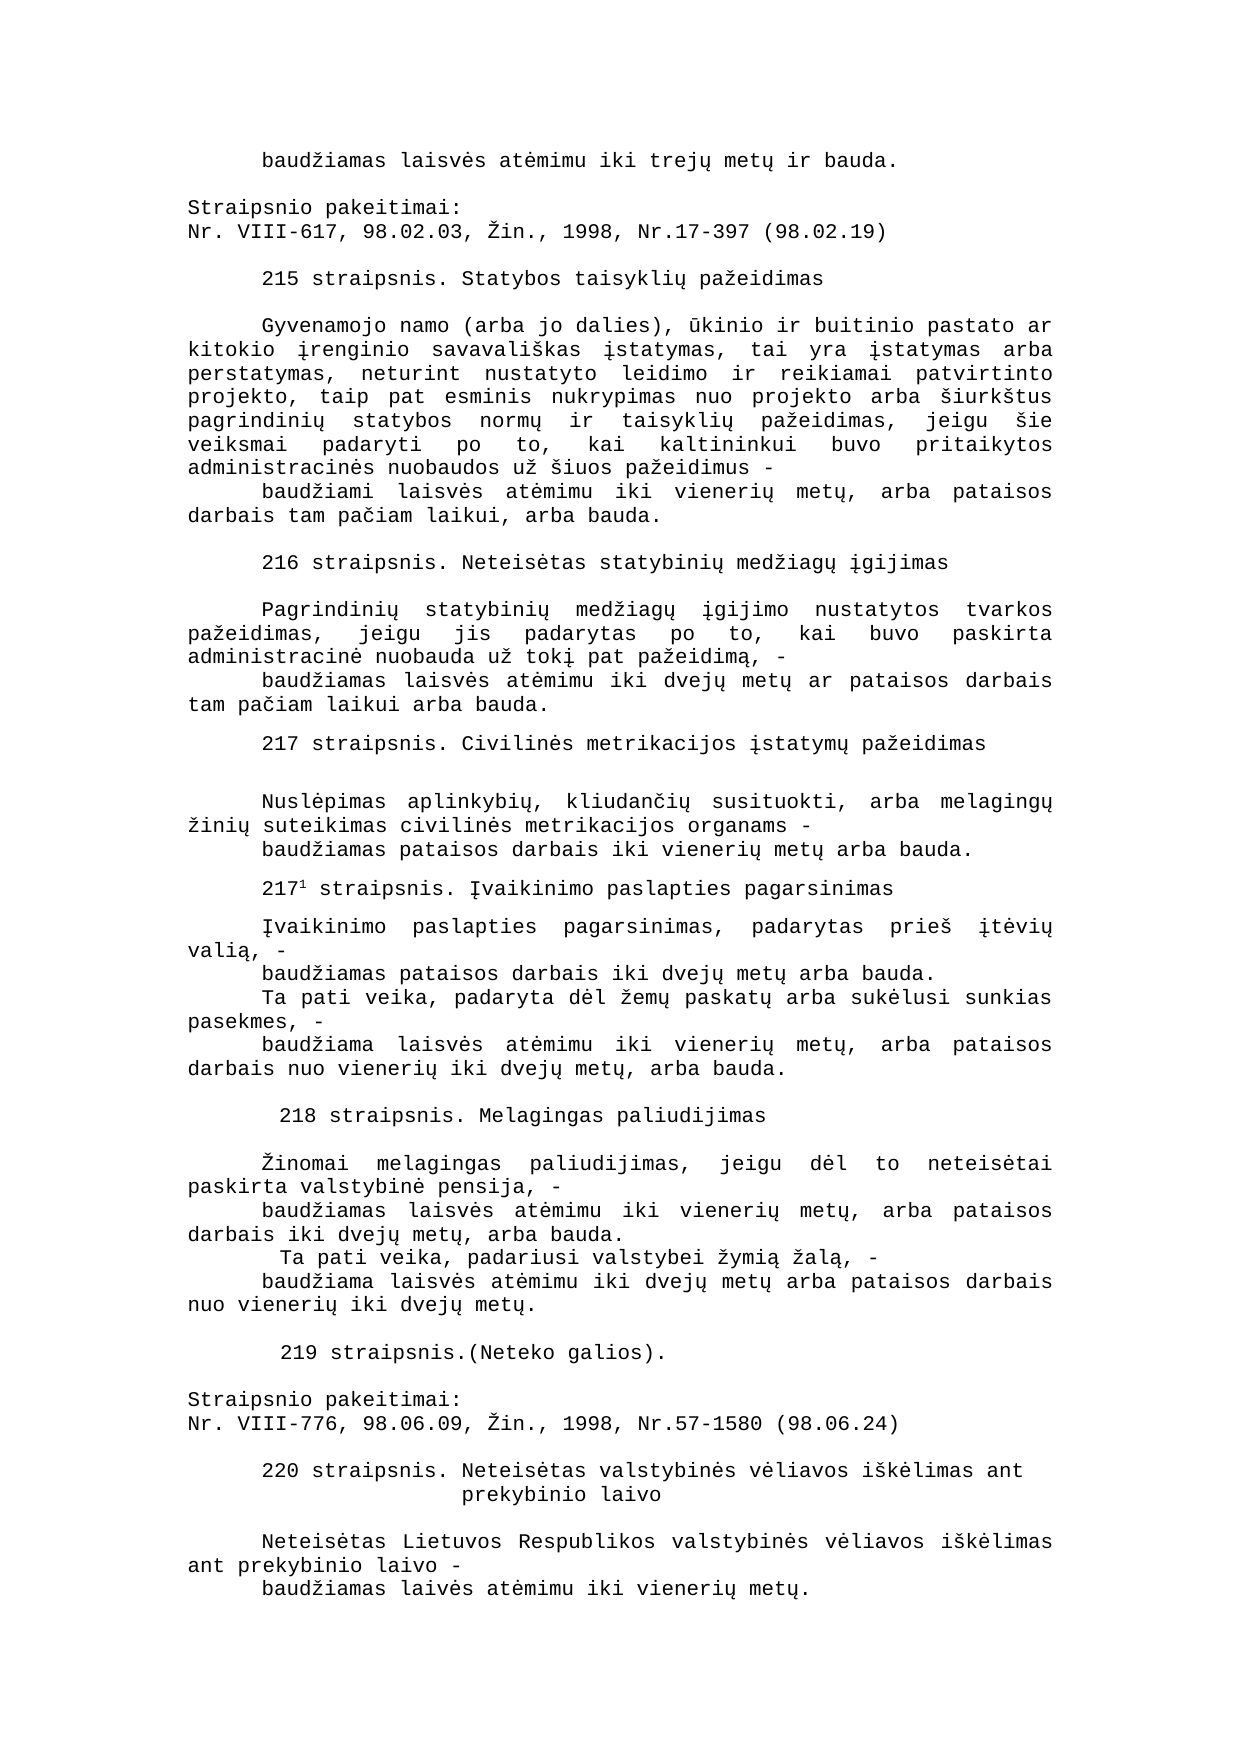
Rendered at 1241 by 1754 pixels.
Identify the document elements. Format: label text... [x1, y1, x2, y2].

text baudžiamas laivės atėmimu iki vienerių metų. [206, 1578, 1053, 1602]
text Ta pati veika, padariusi valstybei žymią žalą, - [205, 1247, 1053, 1271]
text 215 straipsnis. Statybos taisyklių pažeidimas [207, 268, 1053, 292]
text Straipsnio pakeitimai: [187, 1389, 1053, 1413]
text Neteisėtas Lietuvos Respublikos valstybinės vėliavos iškėlimas ant prekybinio laivo - [187, 1531, 1053, 1578]
text Nr. VIII-617, 98.02.03, Žin., 1998, Nr.17-397 (98.02.19) [187, 221, 1053, 244]
text baudžiami laisvės atėmimu iki vienerių metų, arba pataisos darbais tam pačiam laikui, arba bauda. [187, 481, 1053, 528]
text baudžiamas laisvės atėmimu iki trejų metų ir bauda. [187, 150, 1053, 174]
text Ta pati veika, padaryta dėl žemų paskatų arba sukėlusi sunkias pasekmes, - [187, 987, 1053, 1034]
text baudžiama laisvės atėmimu iki vienerių metų, arba pataisos darbais nuo vienerių iki dvejų metų, arba bauda. [187, 1034, 1053, 1082]
text baudžiama laisvės atėmimu iki dvejų metų arba pataisos darbais nuo vienerių iki dvejų metų. [187, 1271, 1053, 1318]
text 217 straipsnis. Civilinės metrikacijos įstatymų pažeidimas [261, 732, 1053, 756]
text Įvaikinimo paslapties pagarsinimas, padarytas prieš įtėvių valią, - [187, 916, 1053, 963]
text baudžiamas pataisos darbais iki dvejų metų arba bauda. [187, 963, 1053, 987]
text Gyvenamojo namo (arba jo dalies), ūkinio ir buitinio pastato ar kitokio įrenginio savavališkas įstatymas, tai yra įstatymas arba perstatymas, neturint nustatyto leidimo ir reikiamai patvirtinto projekto, taip pat esminis nukrypimas nuo projekto arba šiurkštus pagrindinių statybos normų ir taisyklių pažeidimas, jeigu šie veiksmai padaryti po to, kai kaltininkui buvo pritaikytos administracinės nuobaudos už šiuos pažeidimus - [187, 316, 1053, 481]
text Nuslėpimas aplinkybių, kliudančių susituokti, arba melagingų žinių suteikimas civilinės metrikacijos organams - [187, 792, 1053, 839]
text 216 straipsnis. Neteisėtas statybinių medžiagų įgijimas [206, 552, 1053, 576]
text 218 straipsnis. Melagingas paliudijimas [205, 1105, 1053, 1129]
text Pagrindinių statybinių medžiagų įgijimo nustatytos tvarkos pažeidimas, jeigu jis padarytas po to, kai buvo paskirta administracinė nuobauda už tokį pat pažeidimą, - [187, 599, 1053, 670]
text Žinomai melagingas paliudijimas, jeigu dėl to neteisėtai paskirta valstybinė pensija, - [187, 1153, 1053, 1200]
text baudžiamas pataisos darbais iki vienerių metų arba bauda. [187, 839, 1053, 862]
text 219 straipsnis.(Neteko galios). [206, 1342, 1053, 1365]
text Straipsnio pakeitimai: [187, 197, 1053, 221]
text prekybinio laivo [261, 1484, 1053, 1507]
text Nr. VIII-776, 98.06.09, Žin., 1998, Nr.57-1580 (98.06.24) [187, 1413, 1053, 1436]
text baudžiamas laisvės atėmimu iki vienerių metų, arba pataisos darbais iki dvejų metų, arba bauda. [187, 1200, 1053, 1247]
text baudžiamas laisvės atėmimu iki dvejų metų ar pataisos darbais tam pačiam laikui arba bauda. [187, 670, 1053, 717]
text 2171 straipsnis. Įvaikinimo paslapties pagarsinimas [187, 877, 1053, 901]
text 220 straipsnis. Neteisėtas valstybinės vėliavos iškėlimas ant [261, 1460, 1053, 1484]
